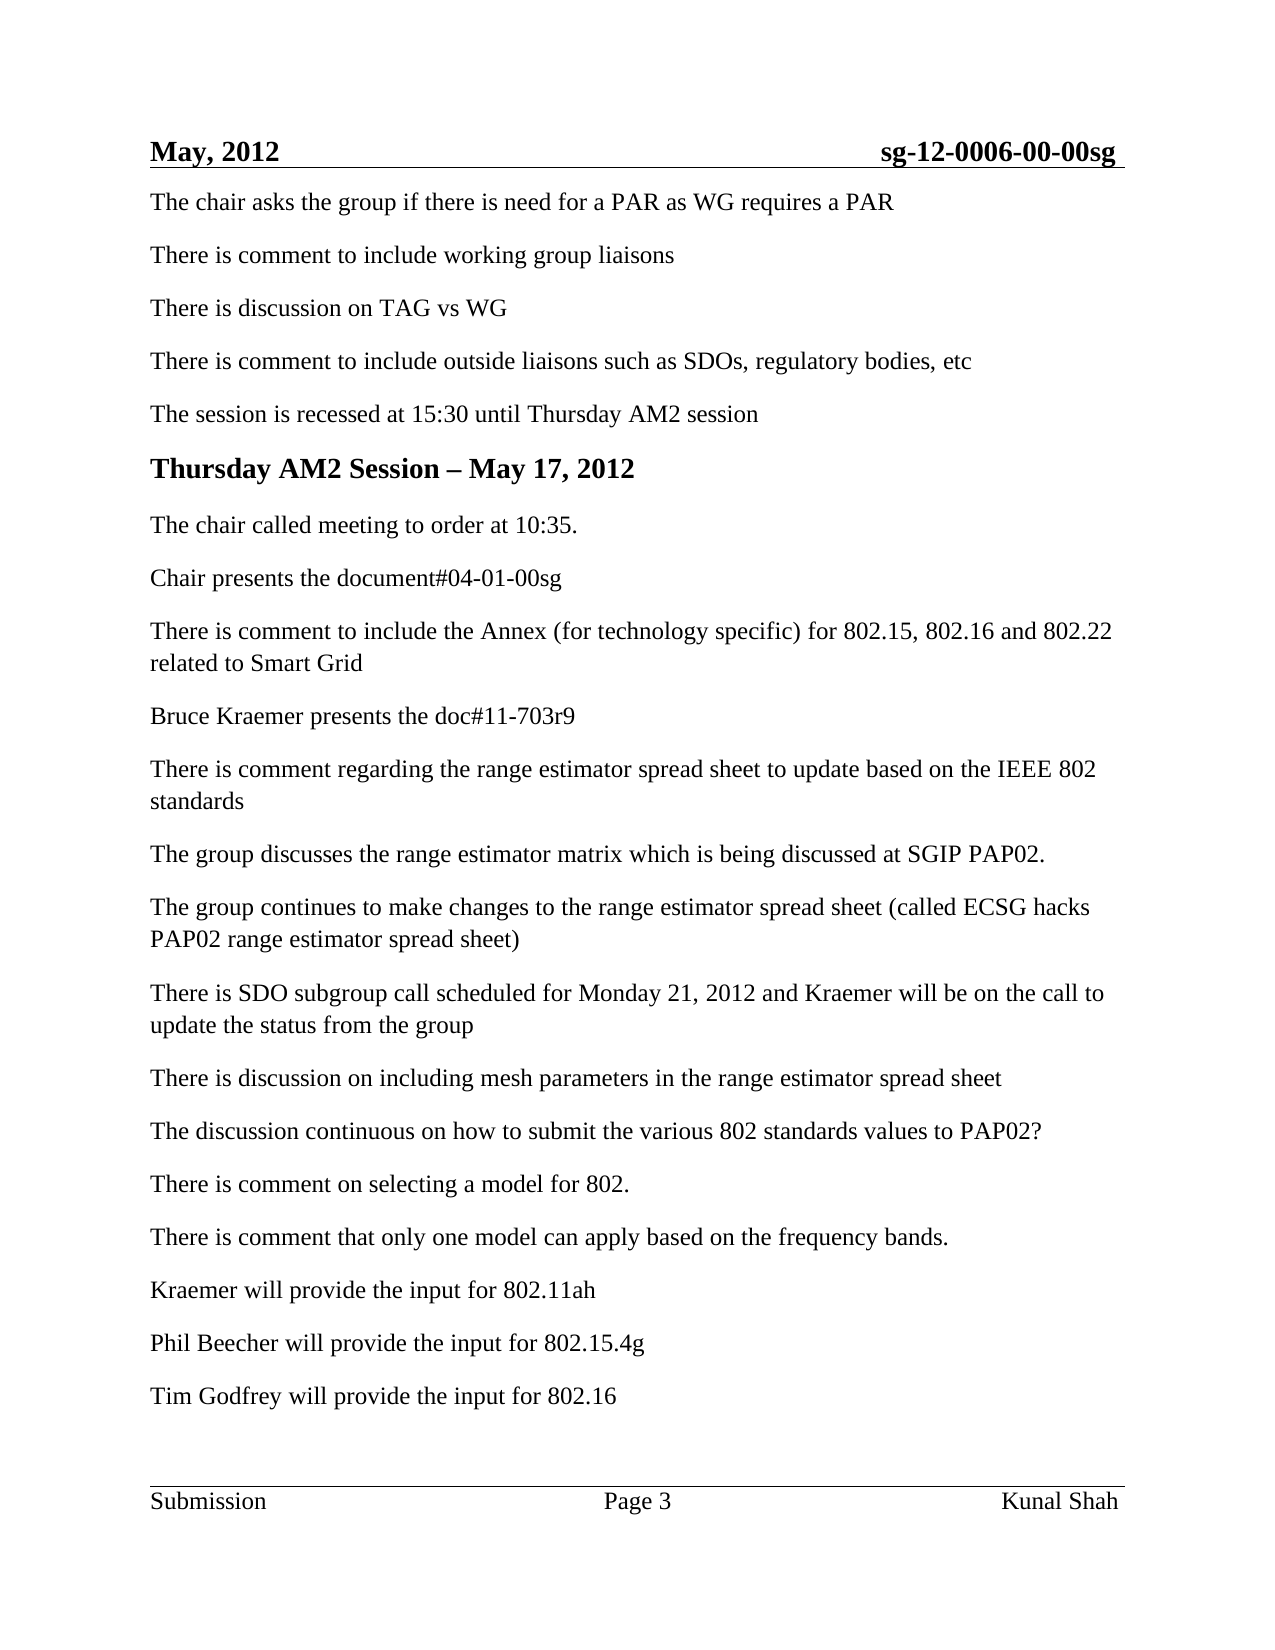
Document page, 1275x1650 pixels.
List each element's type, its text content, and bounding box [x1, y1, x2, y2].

text There is comment that only one model can apply based on the frequency bands. [150, 1223, 1125, 1251]
text There is comment regarding the range estimator spread sheet to update based on the IEEE 802 standards [150, 755, 1125, 815]
text Chair presents the document#04-01-00sg [150, 564, 1125, 592]
text Kraemer will provide the input for 802.11ah [150, 1276, 1125, 1304]
text There is comment to include working group liaisons [150, 241, 1125, 268]
text The discussion continuous on how to submit the various 802 standards values to PAP02? [150, 1117, 1125, 1145]
text There is comment to include the Annex (for technology specific) for 802.15, 802.16 and 802.22 related to Smart Grid [150, 617, 1125, 677]
text There is discussion on TAG vs WG [150, 293, 1125, 322]
text There is SDO subgroup call scheduled for Monday 21, 2012 and Kraemer will be on the call to update the status from the group [150, 978, 1125, 1039]
text The chair asks the group if there is need for a PAR as WG requires a PAR [150, 187, 1125, 216]
text Tim Godfrey will provide the input for 802.16 [150, 1382, 1125, 1410]
text The group continues to make changes to the range estimator spread sheet (called ECSG hacks PAP02 range estimator spread sheet) [150, 893, 1125, 953]
text The chair called meeting to order at 10:35. [150, 511, 1125, 539]
text Phil Beecher will provide the input for 802.15.4g [150, 1329, 1125, 1357]
text The group discusses the range estimator matrix which is being discussed at SGIP PAP02. [150, 840, 1125, 868]
text Bruce Kraemer presents the doc#11-703r9 [150, 702, 1125, 730]
text Thursday AM2 Session – May 17, 2012 [150, 453, 1125, 485]
text The session is recessed at 15:30 until Thursday AM2 session [150, 399, 1125, 428]
text There is comment on selecting a model for 802. [150, 1170, 1125, 1198]
text There is comment to include outside liaisons such as SDOs, regulatory bodies, etc [150, 347, 1125, 374]
text There is discussion on including mesh parameters in the range estimator spread sheet [150, 1064, 1125, 1092]
